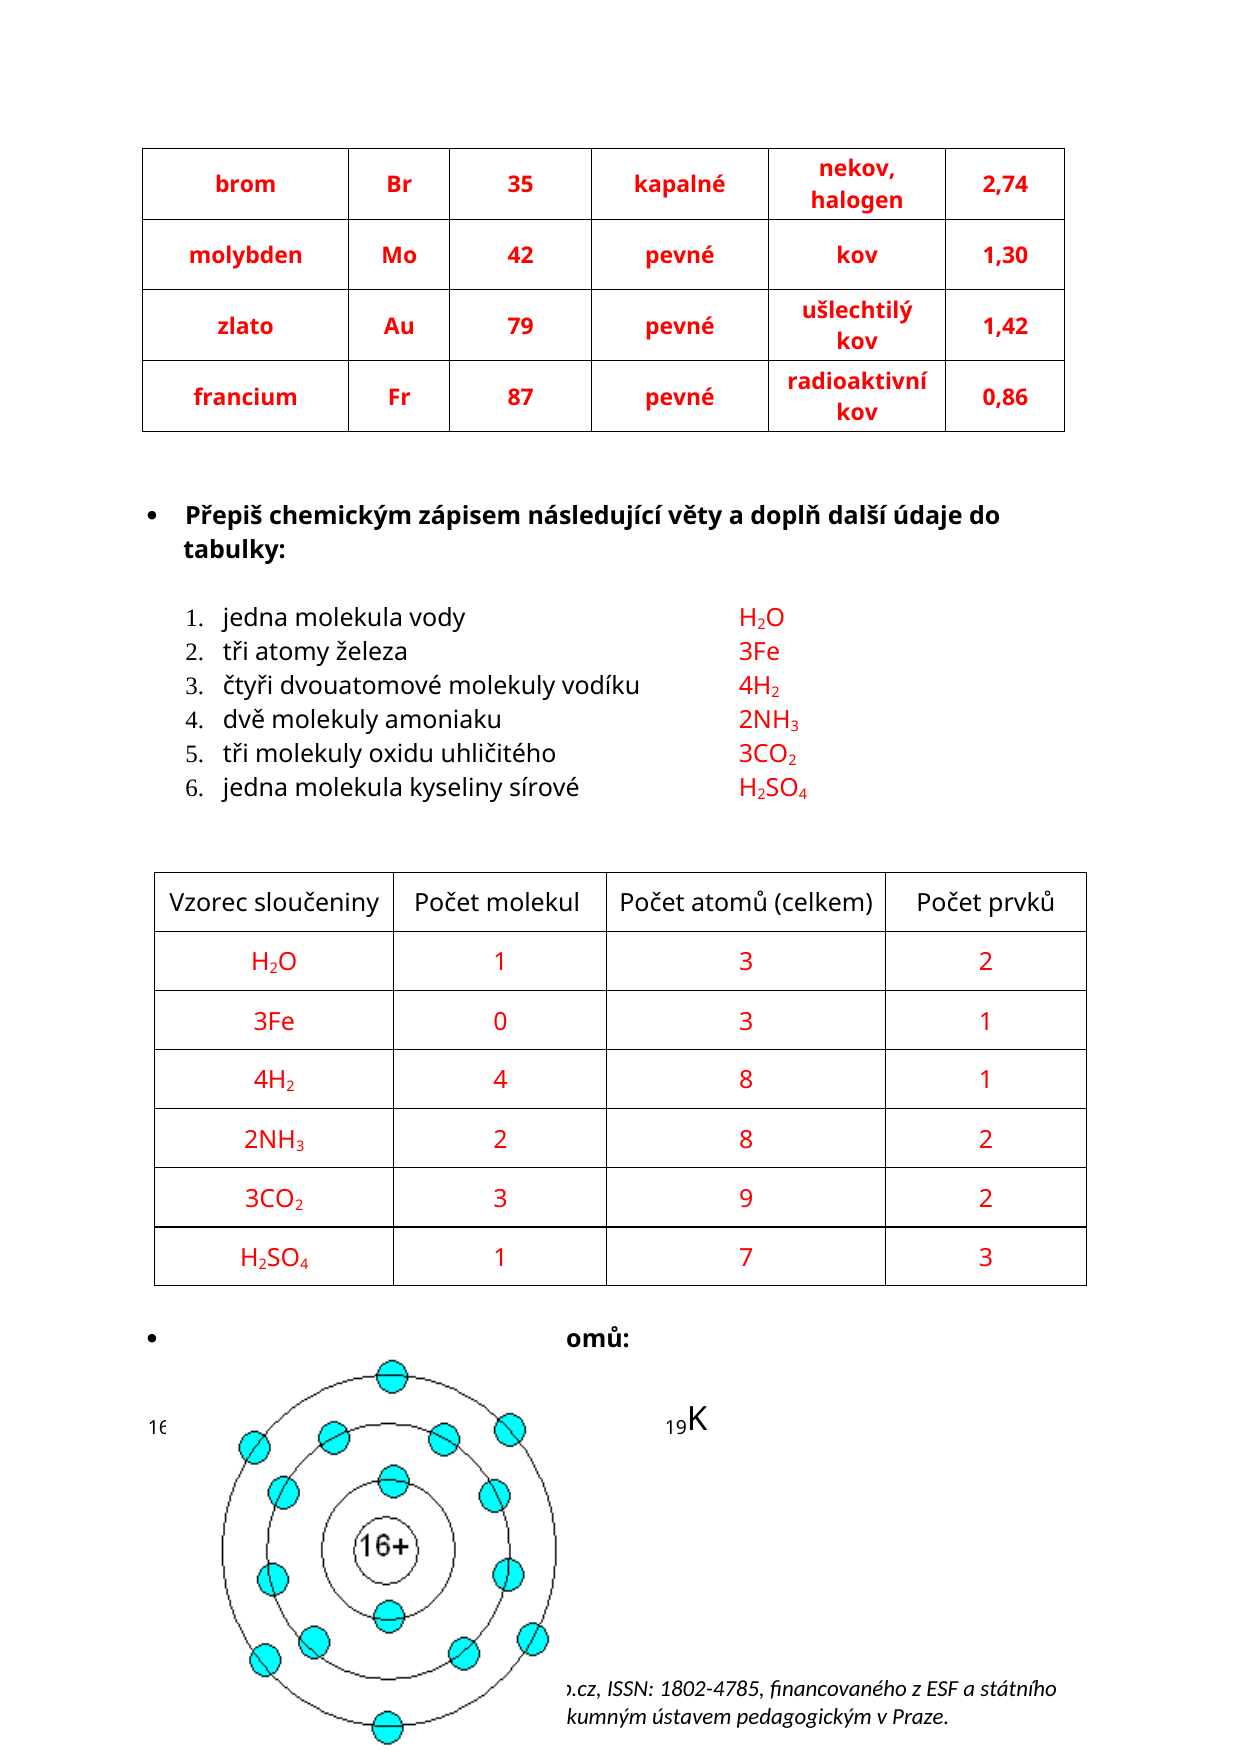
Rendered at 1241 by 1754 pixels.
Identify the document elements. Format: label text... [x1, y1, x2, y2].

table_header Počet atomů (celkem) [607, 873, 885, 931]
table_cell 3 [607, 932, 885, 990]
table_cell 2 [886, 1109, 1086, 1167]
table_cell radioaktivní kov [769, 361, 945, 431]
table_cell 8 [607, 1050, 885, 1108]
list tři atomy železa 3Fe [185, 633, 1092, 668]
table_header Vzorec sloučeniny [155, 873, 393, 931]
table_cell 35 [450, 149, 591, 218]
table_cell 4 [394, 1050, 606, 1108]
table_cell 2 [886, 1168, 1086, 1226]
table_cell francium [143, 361, 348, 431]
text 16S 19K [567, 1394, 1092, 1440]
table_cell 79 [450, 290, 591, 360]
table_cell 1 [394, 932, 606, 990]
table_cell 87 [450, 361, 591, 431]
table_cell Br [349, 149, 449, 218]
table_cell 3CO2 [155, 1168, 393, 1226]
table_cell pevné [592, 361, 768, 431]
table_cell [1065, 148, 1127, 218]
table_cell Au [349, 290, 449, 360]
table_cell 2,74 [946, 149, 1064, 218]
table_cell zlato [143, 290, 348, 360]
table_cell 8 [607, 1109, 885, 1167]
table_cell 1,42 [946, 290, 1064, 360]
text 16S 19K [148, 1394, 166, 1440]
list čtyři dvouatomové molekuly vodíku 4H2 [185, 668, 1092, 702]
table_cell pevné [592, 290, 768, 360]
list Přepiš chemickým zápisem následující věty a doplň další údaje do tabulky: [148, 497, 1092, 565]
table_cell 3 [607, 991, 885, 1049]
table_cell 0,86 [946, 361, 1064, 431]
list Načrtni model následujících atomů: [567, 1321, 1092, 1354]
table_cell 3Fe [155, 991, 393, 1049]
table_cell 7 [607, 1228, 885, 1285]
table_cell 9 [607, 1168, 885, 1226]
table_cell H2O [155, 932, 393, 990]
table_cell 1 [886, 991, 1086, 1049]
table_cell brom [143, 149, 348, 218]
table_cell 42 [450, 220, 591, 289]
table_cell 2 [394, 1109, 606, 1167]
picture [167, 1321, 566, 1753]
table_cell kov [769, 220, 945, 289]
table_cell H2SO4 [155, 1228, 393, 1285]
table_cell 0 [394, 991, 606, 1049]
table_cell 3 [886, 1228, 1086, 1285]
list tři molekuly oxidu uhličitého 3CO2 [185, 736, 1092, 770]
table_cell 2NH3 [155, 1109, 393, 1167]
table_cell 1 [394, 1228, 606, 1285]
table_header Počet prvků [886, 873, 1086, 931]
table_cell pevné [592, 220, 768, 289]
table_cell [1065, 289, 1127, 360]
list dvě molekuly amoniaku 2NH3 [185, 702, 1092, 736]
table_cell Fr [349, 361, 449, 431]
table_cell 3 [394, 1168, 606, 1226]
table_cell 1,30 [946, 220, 1064, 289]
table_cell [1065, 219, 1127, 289]
list jedna molekula vody H2O [185, 599, 1092, 633]
table_cell molybden [143, 220, 348, 289]
table_cell 1 [886, 1050, 1086, 1108]
table_header Počet molekul [394, 873, 606, 931]
table_cell ušlechtilý kov [769, 290, 945, 360]
table_cell Mo [349, 220, 449, 289]
table_cell nekov, halogen [769, 149, 945, 218]
table_cell 4H2 [155, 1050, 393, 1108]
list jedna molekula kyseliny sírové H2SO4 [185, 770, 1092, 804]
table_cell [1065, 360, 1127, 431]
table_cell 2 [886, 932, 1086, 990]
table_cell kapalné [592, 149, 768, 218]
